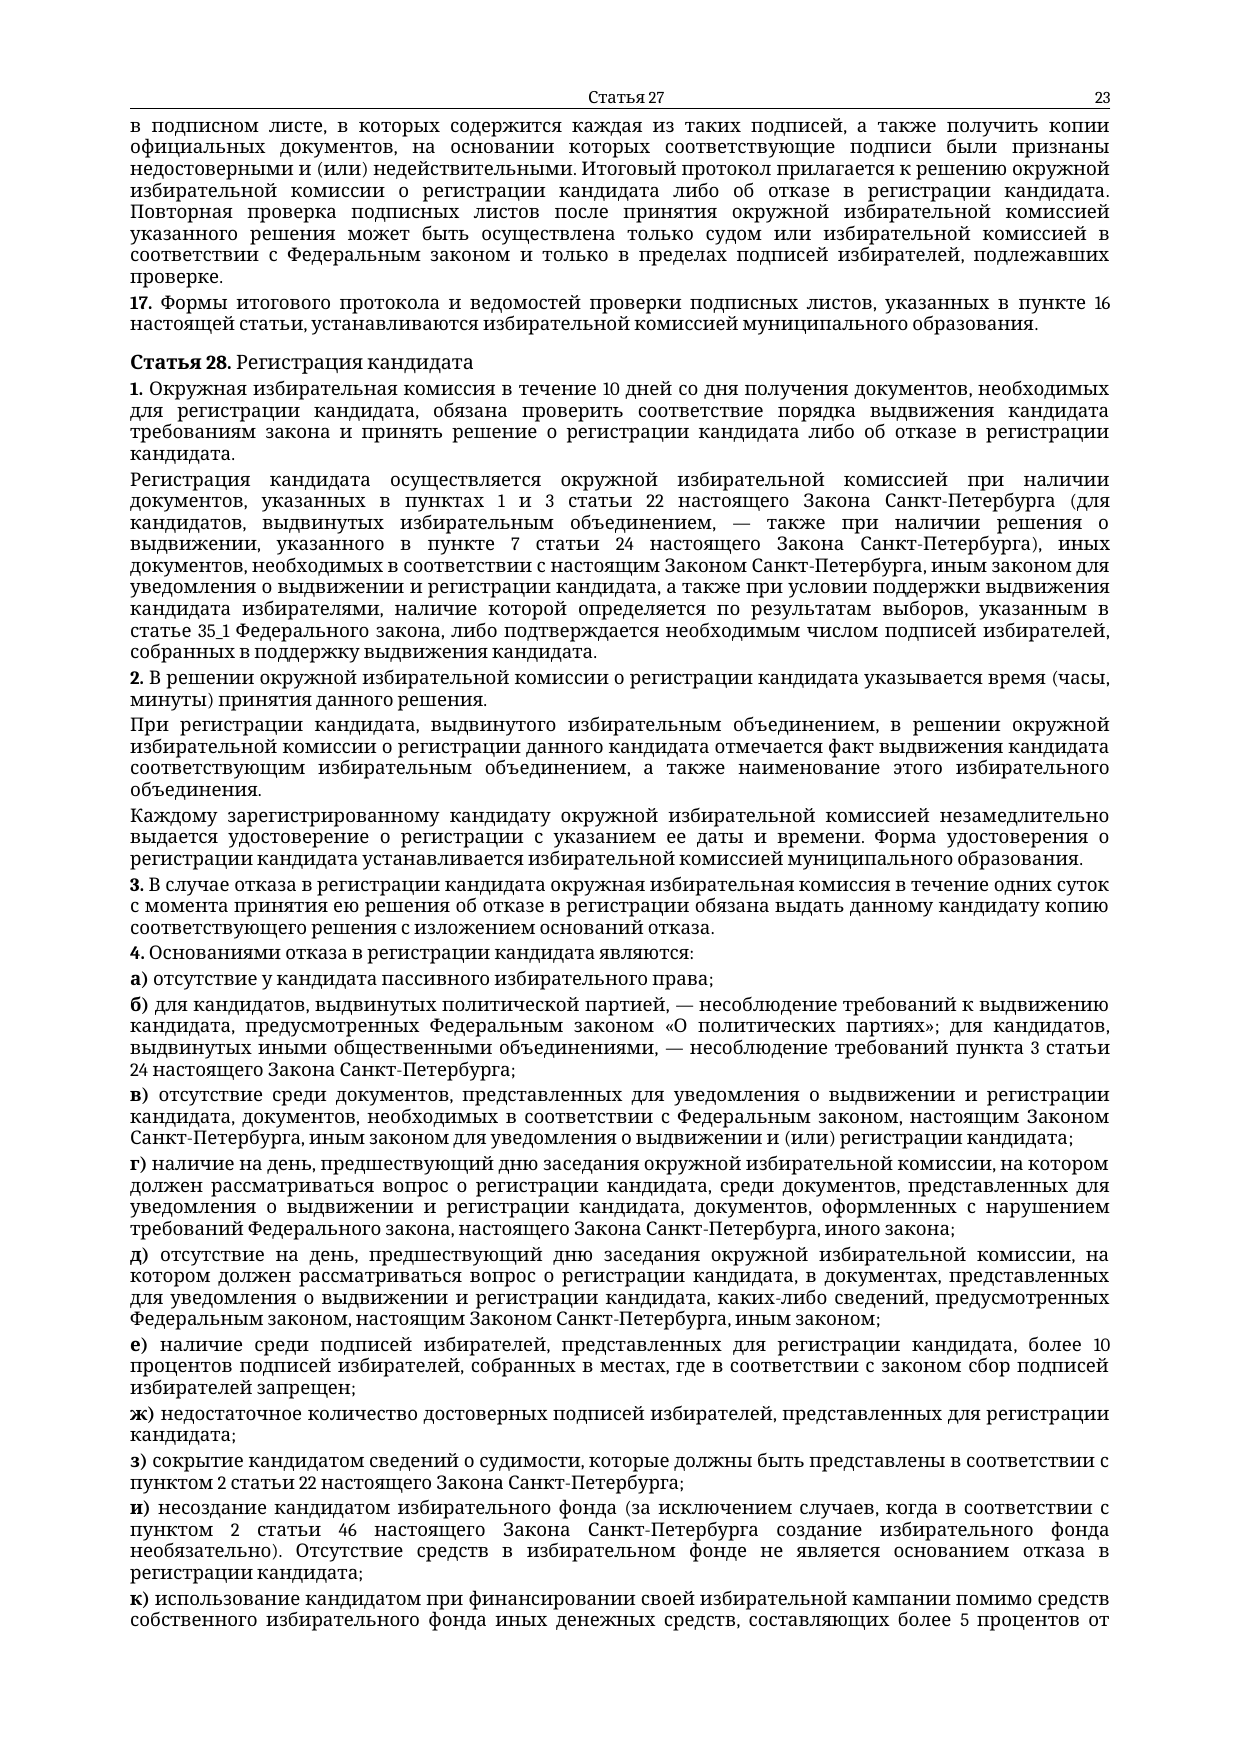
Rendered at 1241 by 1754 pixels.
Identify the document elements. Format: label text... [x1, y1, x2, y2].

text а) отсутствие у кандидата пассивного избирательного права; [130, 969, 1110, 990]
text е) наличие среди подписей избирателей, представленных для регистрации кандидата, более 10 процентов подписей избирателей, собранных в местах, где в соответствии с законом сбор подписей избирателей запрещен; [130, 1334, 1110, 1399]
text Регистрация кандидата осуществляется окружной избирательной комиссией при наличии документов, указанных в пунктах 1 и 3 статьи 22 настоящего Закона Санкт-Петербурга (для кандидатов, выдвинутых избирательным объединением, — также при наличии решения о выдвижении, указанного в пункте 7 статьи 24 настоящего Закона Санкт-Петербурга), иных документов, необходимых в соответствии с настоящим Законом Санкт-Петербурга, иным законом для уведомления о выдвижении и регистрации кандидата, а также при условии поддержки выдвижения кандидата избирателями, наличие которой определяется по результатам выборов, указанным в статье 35_1 Федерального закона, либо подтверждается необходимым числом подписей избирателей, собранных в поддержку выдвижения кандидата. [130, 469, 1110, 663]
text к) использование кандидатом при финансировании своей избирательной кампании помимо средств собственного избирательного фонда иных денежных средств, составляющих более 5 процентов от [130, 1588, 1110, 1631]
text в подписном листе, в которых содержится каждая из таких подписей, а также получить копии официальных документов, на основании которых соответствующие подписи были признаны недостоверными и (или) недействительными. Итоговый протокол прилагается к решению окружной избирательной комиссии о регистрации кандидата либо об отказе в регистрации кандидата. Повторная проверка подписных листов после принятия окружной избирательной комиссией указанного решения может быть осуществлена только судом или избирательной комиссией в соответствии с Федеральным законом и только в пределах подписей избирателей, подлежавших проверке. [130, 116, 1110, 288]
text ж) недостаточное количество достоверных подписей избирателей, представленных для регистрации кандидата; [130, 1403, 1110, 1446]
text 3. В случае отказа в регистрации кандидата окружная избирательная комиссия в течение одних суток с момента принятия ею решения об отказе в регистрации обязана выдать данному кандидату копию соответствующего решения с изложением оснований отказа. [130, 874, 1110, 939]
text 1. Окружная избирательная комиссия в течение 10 дней со дня получения документов, необходимых для регистрации кандидата, обязана проверить соответствие порядка выдвижения кандидата требованиям закона и принять решение о регистрации кандидата либо об отказе в регистрации кандидата. [130, 379, 1110, 465]
subtitle Статья 28. Регистрация кандидата [130, 352, 1110, 375]
text д) отсутствие на день, предшествующий дню заседания окружной избирательной комиссии, на котором должен рассматриваться вопрос о регистрации кандидата, в документах, представленных для уведомления о выдвижении и регистрации кандидата, каких-либо сведений, предусмотренных Федеральным законом, настоящим Законом Санкт-Петербурга, иным законом; [130, 1244, 1110, 1330]
text 17. Формы итогового протокола и ведомостей проверки подписных листов, указанных в пункте 16 настоящей статьи, устанавливаются избирательной комиссией муниципального образования. [130, 292, 1110, 335]
text 4. Основаниями отказа в регистрации кандидата являются: [130, 943, 1110, 964]
text з) сокрытие кандидатом сведений о судимости, которые должны быть представлены в соответствии с пунктом 2 статьи 22 настоящего Закона Санкт-Петербурга; [130, 1451, 1110, 1494]
text При регистрации кандидата, выдвинутого избирательным объединением, в решении окружной избирательной комиссии о регистрации данного кандидата отмечается факт выдвижения кандидата соответствующим избирательным объединением, а также наименование этого избирательного объединения. [130, 715, 1110, 801]
text в) отсутствие среди документов, представленных для уведомления о выдвижении и регистрации кандидата, документов, необходимых в соответствии с Федеральным законом, настоящим Законом Санкт-Петербурга, иным законом для уведомления о выдвижении и (или) регистрации кандидата; [130, 1085, 1110, 1149]
text Каждому зарегистрированному кандидату окружной избирательной комиссией незамедлительно выдается удостоверение о регистрации с указанием ее даты и времени. Форма удостоверения о регистрации кандидата устанавливается избирательной комиссией муниципального образования. [130, 805, 1110, 870]
text б) для кандидатов, выдвинутых политической партией, — несоблюдение требований к выдвижению кандидата, предусмотренных Федеральным законом «О политических партиях»; для кандидатов, выдвинутых иными общественными объединениями, — несоблюдение требований пункта 3 статьи 24 настоящего Закона Санкт-Петербурга; [130, 994, 1110, 1081]
text г) наличие на день, предшествующий дню заседания окружной избирательной комиссии, на котором должен рассматриваться вопрос о регистрации кандидата, среди документов, представленных для уведомления о выдвижении и регистрации кандидата, документов, оформленных с нарушением требований Федерального закона, настоящего Закона Санкт-Петербурга, иного закона; [130, 1154, 1110, 1240]
text 2. В решении окружной избирательной комиссии о регистрации кандидата указывается время (часы, минуты) принятия данного решения. [130, 667, 1110, 711]
text и) несоздание кандидатом избирательного фонда (за исключением случаев, когда в соответствии с пунктом 2 статьи 46 настоящего Закона Санкт-Петербурга создание избирательного фонда необязательно). Отсутствие средств в избирательном фонде не является основанием отказа в регистрации кандидата; [130, 1498, 1110, 1584]
